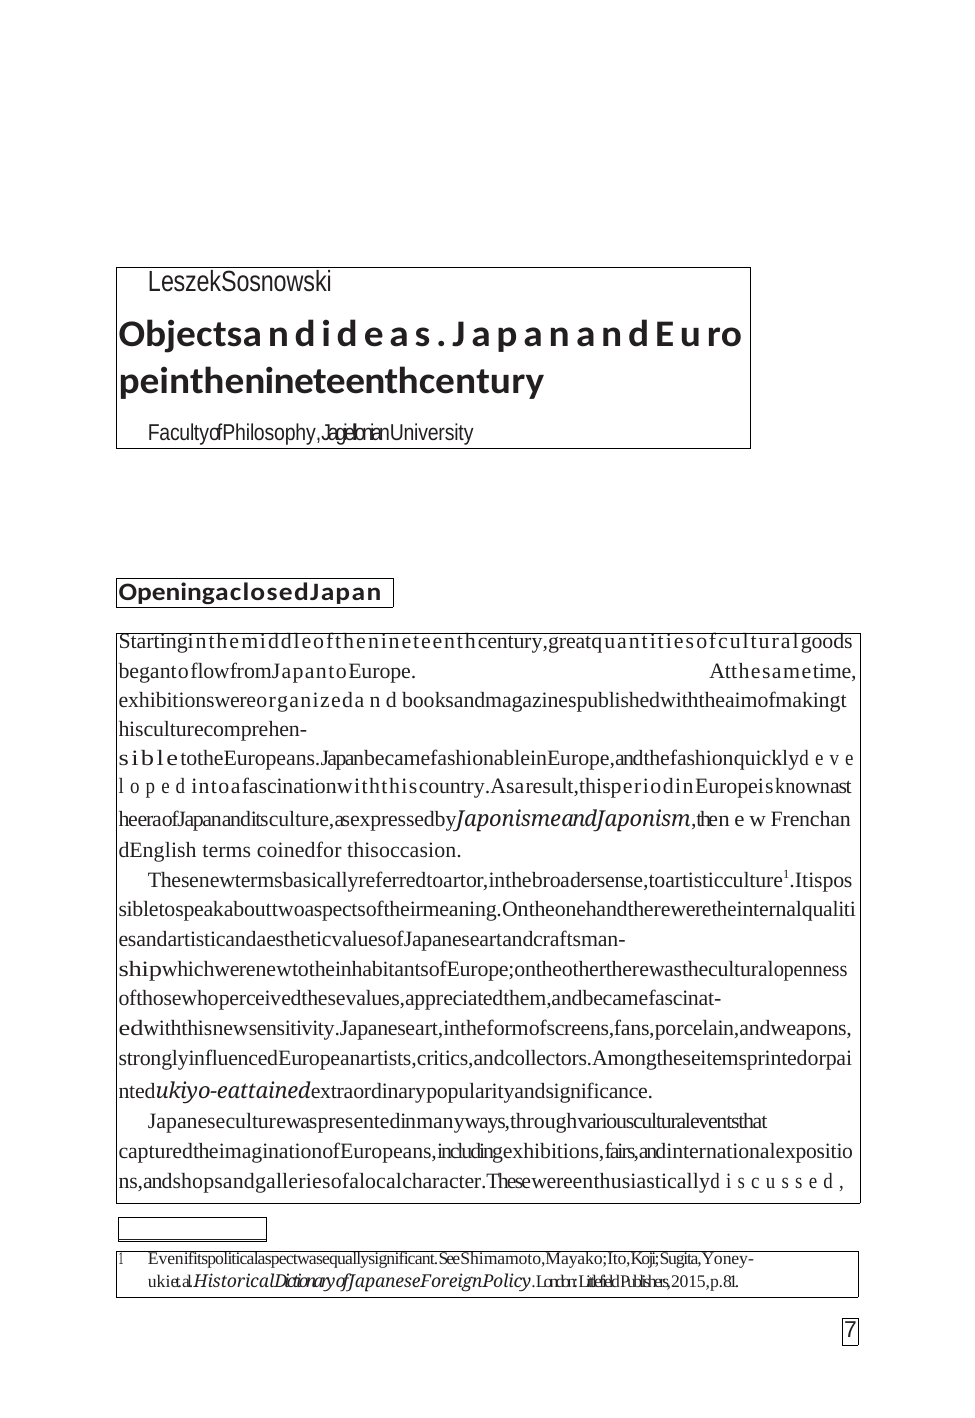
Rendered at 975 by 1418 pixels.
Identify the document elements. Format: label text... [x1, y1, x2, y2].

text OpeningaclosedJapan [118, 579, 393, 607]
text Objectsandideas.JapanandEuropeinthenineteenthcentury [118, 310, 748, 403]
text 1 Evenifitspoliticalaspectwasequallysignificant.SeeShimamoto,Mayako;Ito,Koji;Sugita,Yoney- [118, 1252, 858, 1267]
text 7 [844, 1319, 858, 1343]
text LeszekSosnowski [148, 268, 750, 298]
text Startinginthemiddleofthenineteenthcentury,greatquantitiesofculturalgoods [118, 634, 860, 653]
text Japaneseculturewaspresentedinmanyways,throughvariousculturaleventsthat [118, 1110, 860, 1133]
text begantoflowfromJapantoEurope. Atthesametime, exhibitionswereorganizedandbooksandmagazinespublishedwiththeaimofmakingthisculturecomprehen-sibletotheEuropeans.JapanbecamefashionableinEurope,andthefashionquicklydevelopedintoafascinationwiththiscountry.Asaresult,thisperiodinEuropeisknownastheeraofJapananditsculture,asexpressedbyJaponismeandJaponism,thenewFrenchandEnglish terms coinedfor thisoccasion. [118, 658, 857, 862]
text capturedtheimaginationofEuropeans,includingexhibitions,fairs,andinternationalexpositions,andshopsandgalleriesofalocalcharacter.Thesewereenthusiasticallydiscussed,described,andreviewed,highlightingthenoveltyandoriginalityofthis [118, 1138, 856, 1202]
text FacultyofPhilosophy,JagiellonianUniversity [148, 419, 750, 445]
text ukiet.al.HistoricalDictionaryofJapaneseForeignPolicy.London:LittlefieldPublishers,2015,p.81. [148, 1269, 858, 1293]
text Thesenewtermsbasicallyreferredtoartor,inthebroadersense,toartisticculture1.Itispossibletospeakabouttwoaspectsoftheirmeaning.OntheonehandthereweretheinternalqualitiesandartisticandaestheticvaluesofJapaneseartandcraftsman-shipwhichwerenewtotheinhabitantsofEurope;ontheothertherewastheculturalopennessofthosewhoperceivedthesevalues,appreciatedthem,andbecamefascinat-edwiththisnewsensitivity.Japaneseart,intheformofscreens,fans,porcelain,andweapons,stronglyinfluencedEuropeanartists,critics,andcollectors.Amongtheseitemsprintedorpaintedukiyo-eattainedextraordinarypopularityandsignificance. [118, 867, 858, 1105]
